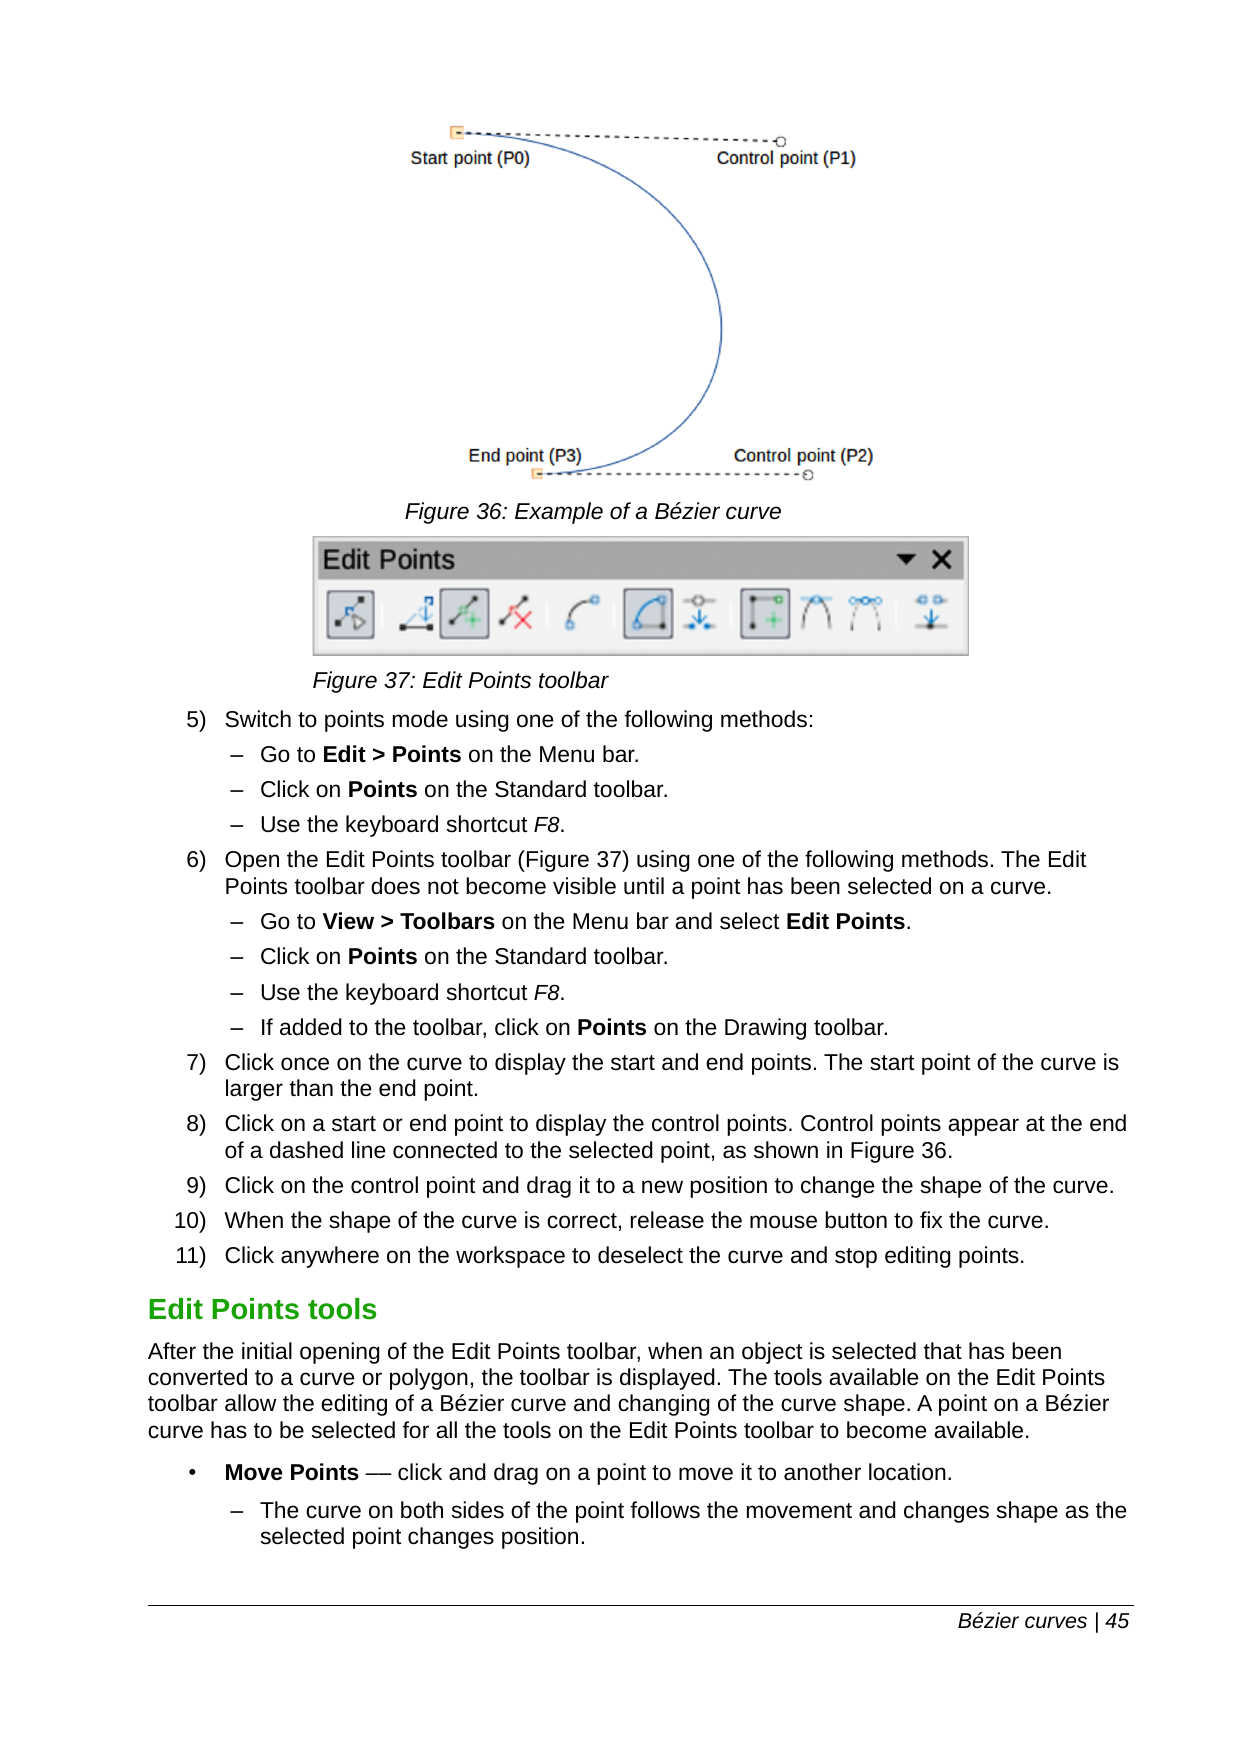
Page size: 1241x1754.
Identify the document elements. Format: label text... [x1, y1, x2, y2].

list Switch to points mode using one of the following methods: [207, 706, 1134, 732]
text After the initial opening of the Edit Points toolbar, when an object is selected that has been converted to a curve or polygon, the toolbar is displayed. The tools available on the Edit Points toolbar allow the editing of a Bézier curve and changing of the curve shape. A point on a Bézier curve has to be selected for all the tools on the Edit Points toolbar to become available. [148, 1338, 1134, 1443]
picture [404, 118, 877, 486]
list Click once on the curve to display the start and end points. The start point of the curve is larger than the end point. [207, 1049, 1134, 1102]
picture [312, 536, 969, 656]
list Use the keyboard shortcut F8. [230, 978, 1134, 1005]
list When the shape of the curve is correct, release the mouse button to fix the curve. [207, 1207, 1134, 1233]
list The curve on both sides of the point follows the movement and changes shape as the selected point changes position. [230, 1497, 1134, 1549]
list Click anywhere on the workspace to deselect the curve and stop editing points. [207, 1242, 1134, 1269]
list If added to the toolbar, click on Points on the Drawing toolbar. [230, 1014, 1134, 1040]
list Click on the control point and drag it to a new position to change the shape of the curve. [207, 1172, 1134, 1198]
subtitle Edit Points tools [148, 1292, 1134, 1326]
list Open the Edit Points toolbar (Figure 37) using one of the following methods. The Edit Points toolbar does not become visible until a point has been selected on a curve. [207, 846, 1134, 899]
list Move Points –– click and drag on a point to move it to another location. [185, 1456, 1134, 1488]
text Figure 37: Edit Points toolbar [312, 667, 969, 694]
list Click on Points on the Standard toolbar. [230, 776, 1134, 802]
list Go to View > Toolbars on the Menu bar and select Edit Points. [230, 908, 1134, 934]
list Click on Points on the Standard toolbar. [230, 943, 1134, 969]
list Go to Edit > Points on the Menu bar. [230, 741, 1134, 767]
list Click on a start or end point to display the control points. Control points appear at the end of a dashed line connected to the selected point, as shown in Figure 36. [207, 1110, 1134, 1163]
text Figure 36: Example of a Bézier curve [404, 498, 877, 524]
list Use the keyboard shortcut F8. [230, 811, 1134, 838]
